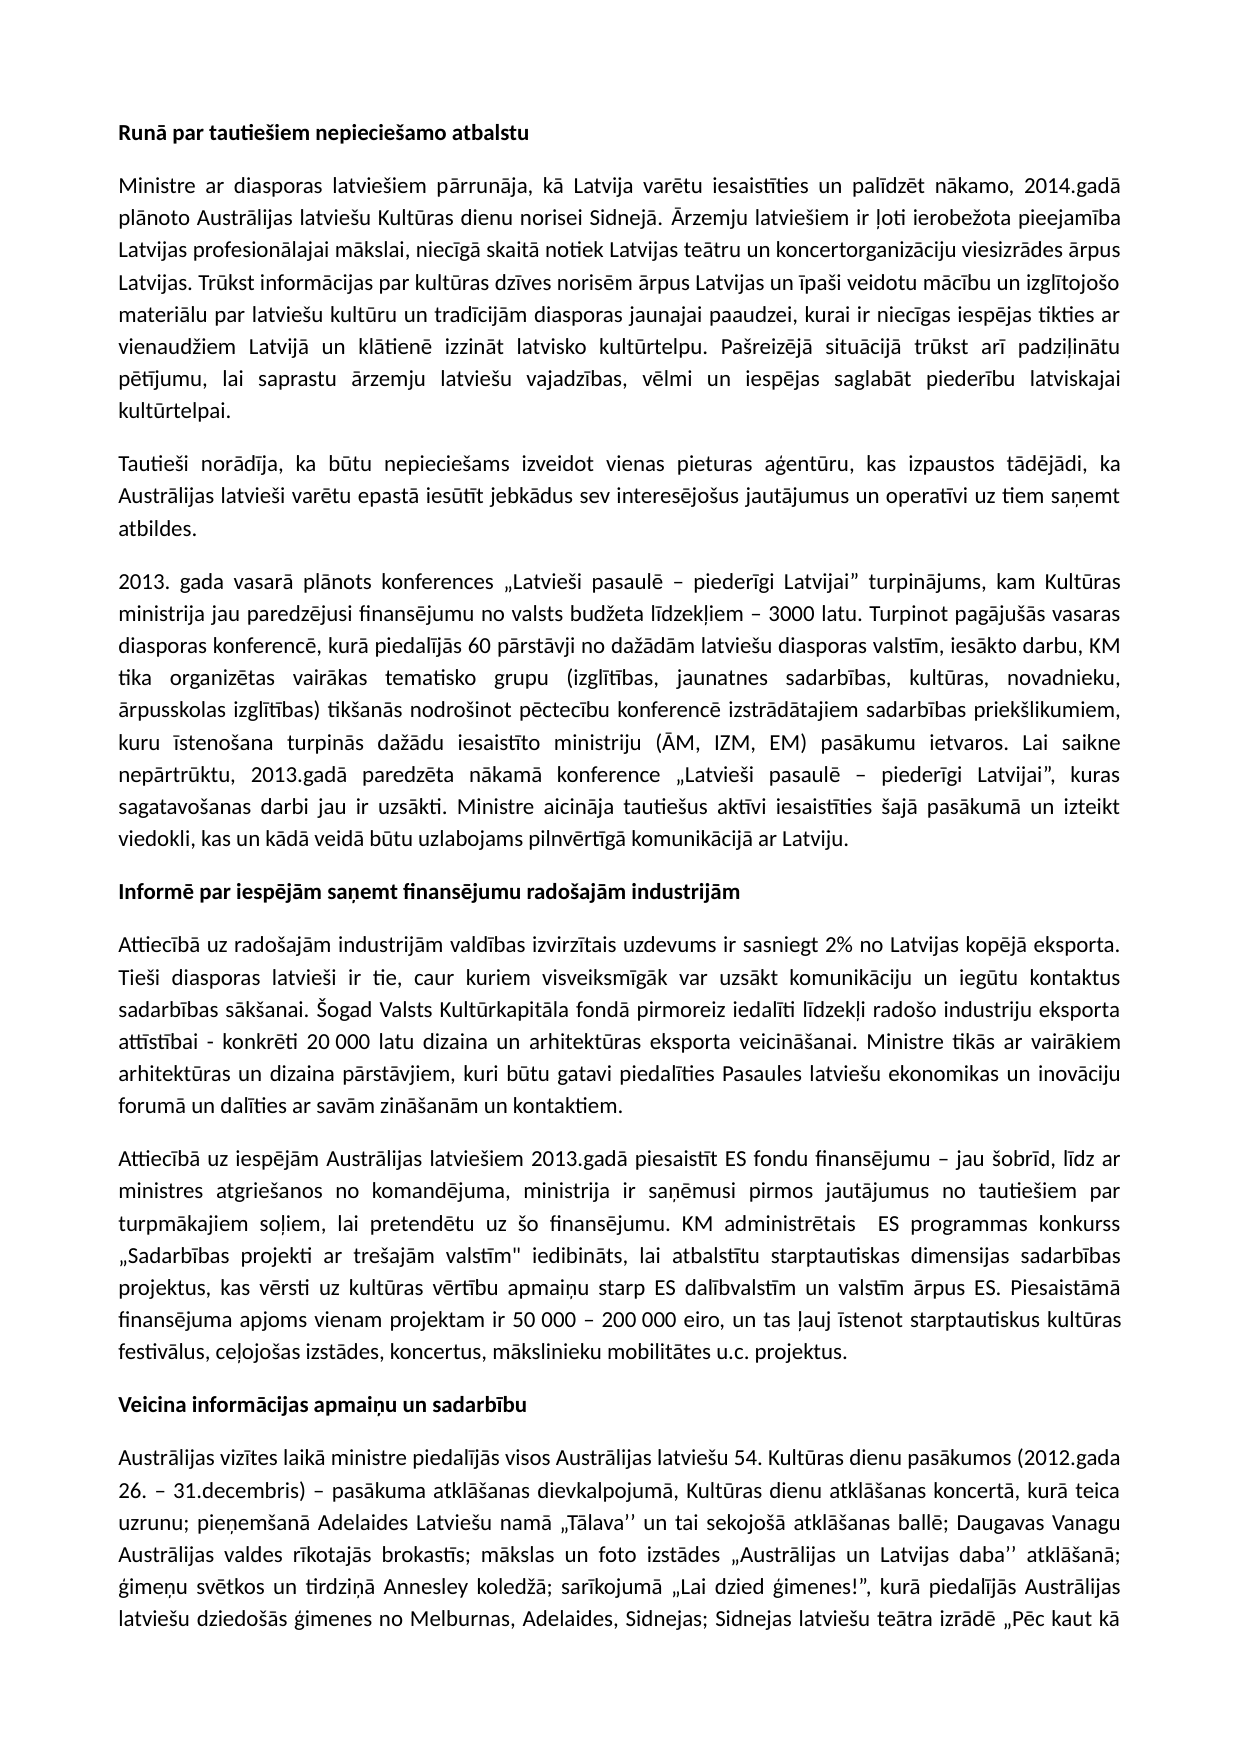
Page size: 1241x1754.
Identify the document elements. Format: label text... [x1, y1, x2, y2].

text Austrālijas vizītes laikā ministre piedalījās visos Austrālijas latviešu 54. Kultūras dienu pasākumos (2012.gada 26. – 31.decembris) – pasākuma atklāšanas dievkalpojumā, Kultūras dienu atklāšanas koncertā, kurā teica uzrunu; pieņemšanā Adelaides Latviešu namā „Tālava’’ un tai sekojošā atklāšanas ballē; Daugavas Vanagu Austrālijas valdes rīkotajās brokastīs; mākslas un foto izstādes „Austrālijas un Latvijas daba’’ atklāšanā; ģimeņu svētkos un tirdziņā Annesley koledžā; sarīkojumā „Lai dzied ģimenes!”, kurā piedalījās Austrālijas latviešu dziedošās ģimenes no Melburnas, Adelaides, Sidnejas; Sidnejas latviešu teātra izrādē „Pēc kaut kā [118, 1443, 1122, 1632]
text 2013. gada vasarā plānots konferences „Latvieši pasaulē – piederīgi Latvijai” turpinājums, kam Kultūras ministrija jau paredzējusi finansējumu no valsts budžeta līdzekļiem – 3000 latu. Turpinot pagājušās vasaras diasporas konferencē, kurā piedalījās 60 pārstāvji no dažādām latviešu diasporas valstīm, iesākto darbu, KM tika organizētas vairākas tematisko grupu (izglītības, jaunatnes sadarbības, kultūras, novadnieku, ārpusskolas izglītības) tikšanās nodrošinot pēctecību konferencē izstrādātajiem sadarbības priekšlikumiem, kuru īstenošana turpinās dažādu iesaistīto ministriju (ĀM, IZM, EM) pasākumu ietvaros. Lai saikne nepārtrūktu, 2013.gadā paredzēta nākamā konference „Latvieši pasaulē – piederīgi Latvijai”, kuras sagatavošanas darbi jau ir uzsākti. Ministre aicināja tautiešus aktīvi iesaistīties šajā pasākumā un izteikt viedokli, kas un kādā veidā būtu uzlabojams pilnvērtīgā komunikācijā ar Latviju. [118, 567, 1122, 852]
text Attiecībā uz iespējām Austrālijas latviešiem 2013.gadā piesaistīt ES fondu finansējumu – jau šobrīd, līdz ar ministres atgriešanos no komandējuma, ministrija ir saņēmusi pirmos jautājumus no tautiešiem par turpmākajiem soļiem, lai pretendētu uz šo finansējumu. KM administrētais ES programmas konkurss „Sadarbības projekti ar trešajām valstīm" iedibināts, lai atbalstītu starptautiskas dimensijas sadarbības projektus, kas vērsti uz kultūras vērtību apmaiņu starp ES dalībvalstīm un valstīm ārpus ES. Piesaistāmā finansējuma apjoms vienam projektam ir 50 000 – 200 000 eiro, un tas ļauj īstenot starptautiskus kultūras festivālus, ceļojošas izstādes, koncertus, mākslinieku mobilitātes u.c. projektus. [118, 1144, 1122, 1366]
text Informē par iespējām saņemt finansējumu radošajām industrijām [118, 877, 1122, 905]
text Tautieši norādīja, ka būtu nepieciešams izveidot vienas pieturas aģentūru, kas izpaustos tādējādi, ka Austrālijas latvieši varētu epastā iesūtīt jebkādus sev interesējošus jautājumus un operatīvi uz tiem saņemt atbildes. [118, 449, 1122, 542]
text Veicina informācijas apmaiņu un sadarbību [118, 1391, 1122, 1418]
text Attiecībā uz radošajām industrijām valdības izvirzītais uzdevums ir sasniegt 2% no Latvijas kopējā eksporta. Tieši diasporas latvieši ir tie, caur kuriem visveiksmīgāk var uzsākt komunikāciju un iegūtu kontaktus sadarbības sākšanai. Šogad Valsts Kultūrkapitāla fondā pirmoreiz iedalīti līdzekļi radošo industriju eksporta attīstībai - konkrēti 20 000 latu dizaina un arhitektūras eksporta veicināšanai. Ministre tikās ar vairākiem arhitektūras un dizaina pārstāvjiem, kuri būtu gatavi piedalīties Pasaules latviešu ekonomikas un inovāciju forumā un dalīties ar savām zināšanām un kontaktiem. [118, 930, 1122, 1119]
text Ministre ar diasporas latviešiem pārrunāja, kā Latvija varētu iesaistīties un palīdzēt nākamo, 2014.gadā plānoto Austrālijas latviešu Kultūras dienu norisei Sidnejā. Ārzemju latviešiem ir ļoti ierobežota pieejamība Latvijas profesionālajai mākslai, niecīgā skaitā notiek Latvijas teātru un koncertorganizāciju viesizrādes ārpus Latvijas. Trūkst informācijas par kultūras dzīves norisēm ārpus Latvijas un īpaši veidotu mācību un izglītojošo materiālu par latviešu kultūru un tradīcijām diasporas jaunajai paaudzei, kurai ir niecīgas iespējas tikties ar vienaudžiem Latvijā un klātienē izzināt latvisko kultūrtelpu. Pašreizējā situācijā trūkst arī padziļinātu pētījumu, lai saprastu ārzemju latviešu vajadzības, vēlmi un iespējas saglabāt piederību latviskajai kultūrtelpai. [118, 171, 1122, 424]
text Runā par tautiešiem nepieciešamo atbalstu [118, 118, 1122, 146]
